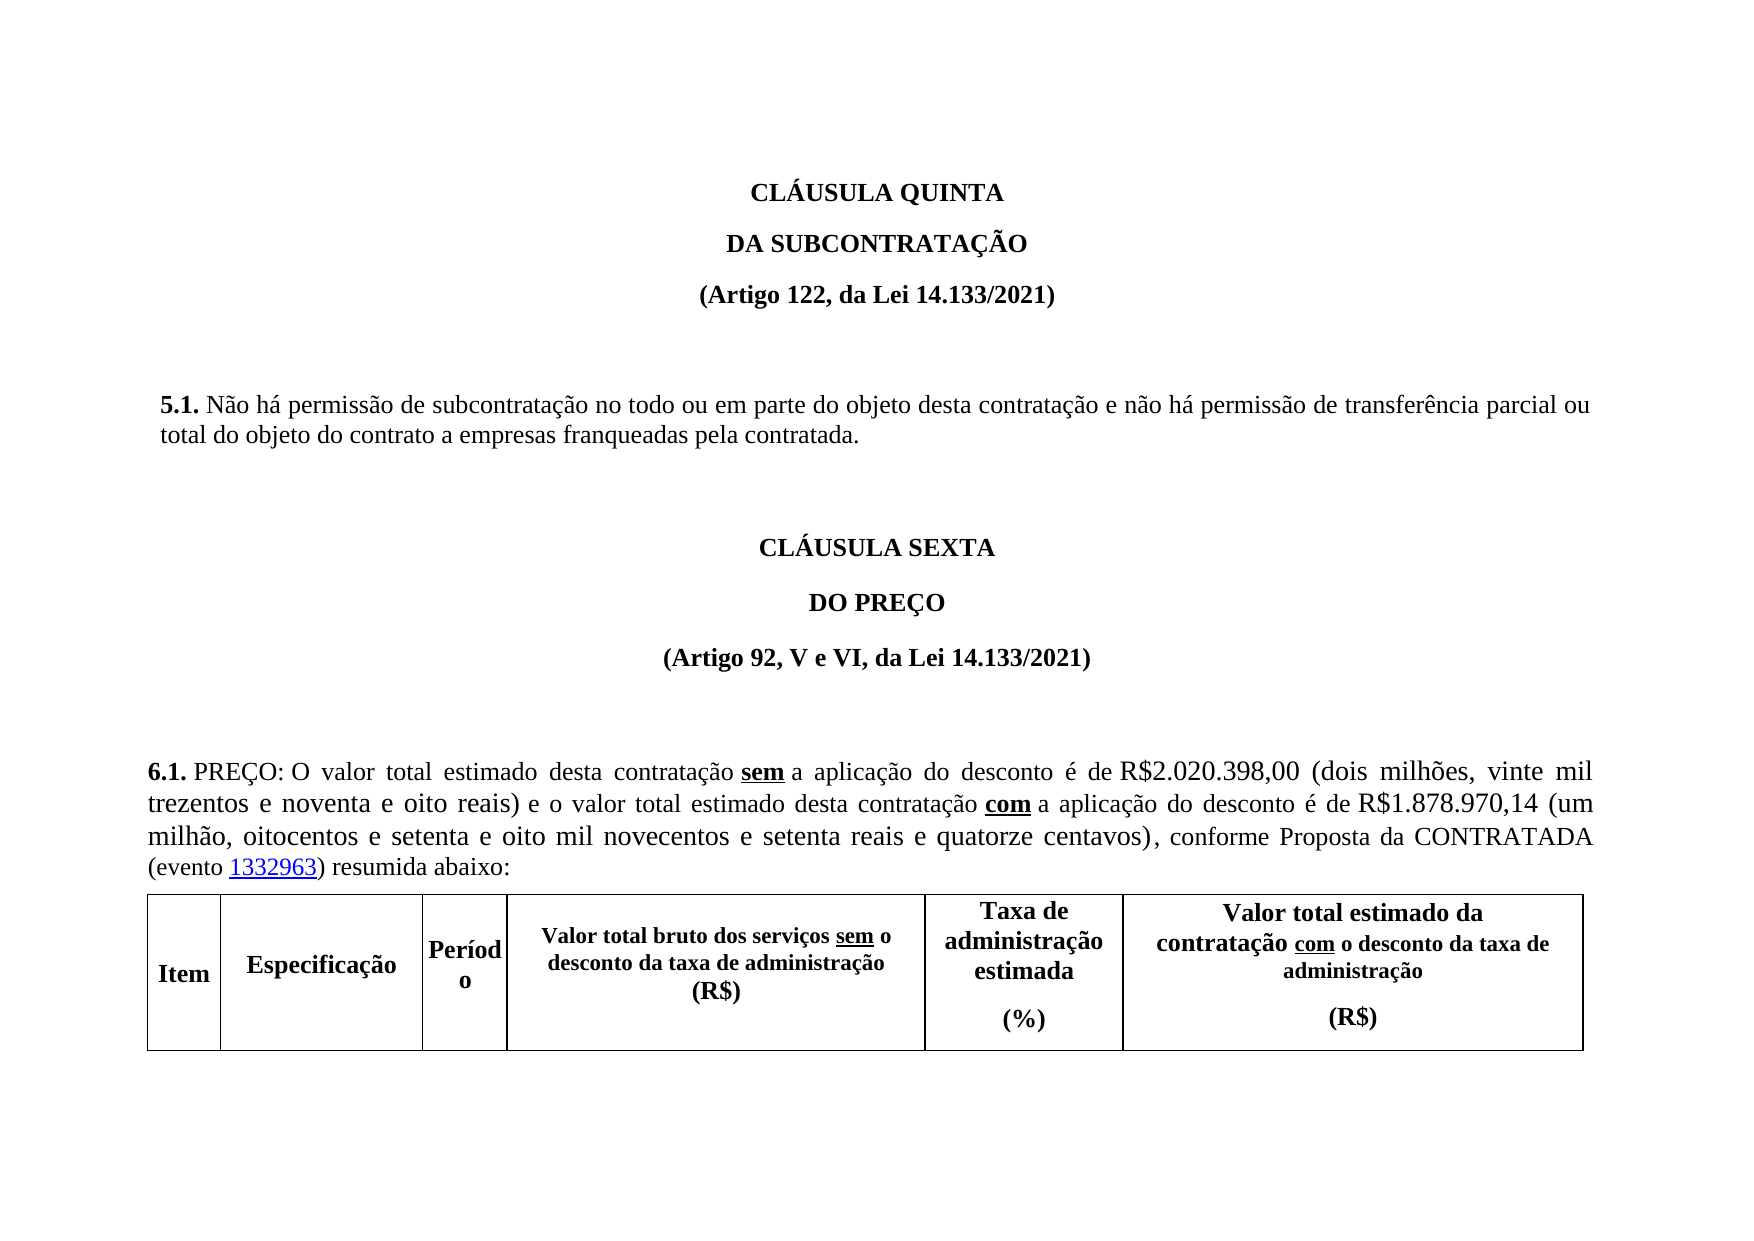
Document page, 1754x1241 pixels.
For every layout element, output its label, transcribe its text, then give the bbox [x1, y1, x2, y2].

text CLÁUSULA quinta [148, 177, 1606, 207]
table_header Valor total estimado da contratação com o desconto da taxa de administração (R$) [1124, 895, 1582, 1050]
text DA SUBCONTRATAÇÃO [148, 228, 1606, 258]
table_header Período [423, 895, 506, 1050]
text DO PREÇO [160, 587, 1594, 617]
table_header Taxa de administração estimada (%) [926, 895, 1122, 1050]
text CLÁUSULA SEXTA [160, 532, 1594, 562]
table_header Item [148, 895, 220, 1050]
text (Artigo 92, V e VI, da Lei 14.133/2021) [160, 642, 1594, 672]
text 5.1. Não há permissão de subcontratação no todo ou em parte do objeto desta contratação e não há permissão de transferência parcial ou total do objeto do contrato a empresas franqueadas pela contratada. [160, 389, 1594, 449]
text 6.1. PREÇO: O valor total estimado desta contratação sem a aplicação do desconto é de R$2.020.398,00 (dois milhões, vinte mil trezentos e noventa e oito reais) e o valor total estimado desta contratação com a aplicação do desconto é de R$1.878.970,14 (um milhão, oitocentos e setenta e oito mil novecentos e setenta reais e quatorze centavos), conforme Proposta da CONTRATADA (evento 1332963) resumida abaixo: [148, 754, 1594, 881]
text (Artigo 122, da Lei 14.133/2021) [148, 279, 1606, 309]
table_header Especificação [221, 895, 422, 1050]
table_header Valor total bruto dos serviços sem o desconto da taxa de administração (R$) [508, 895, 924, 1050]
